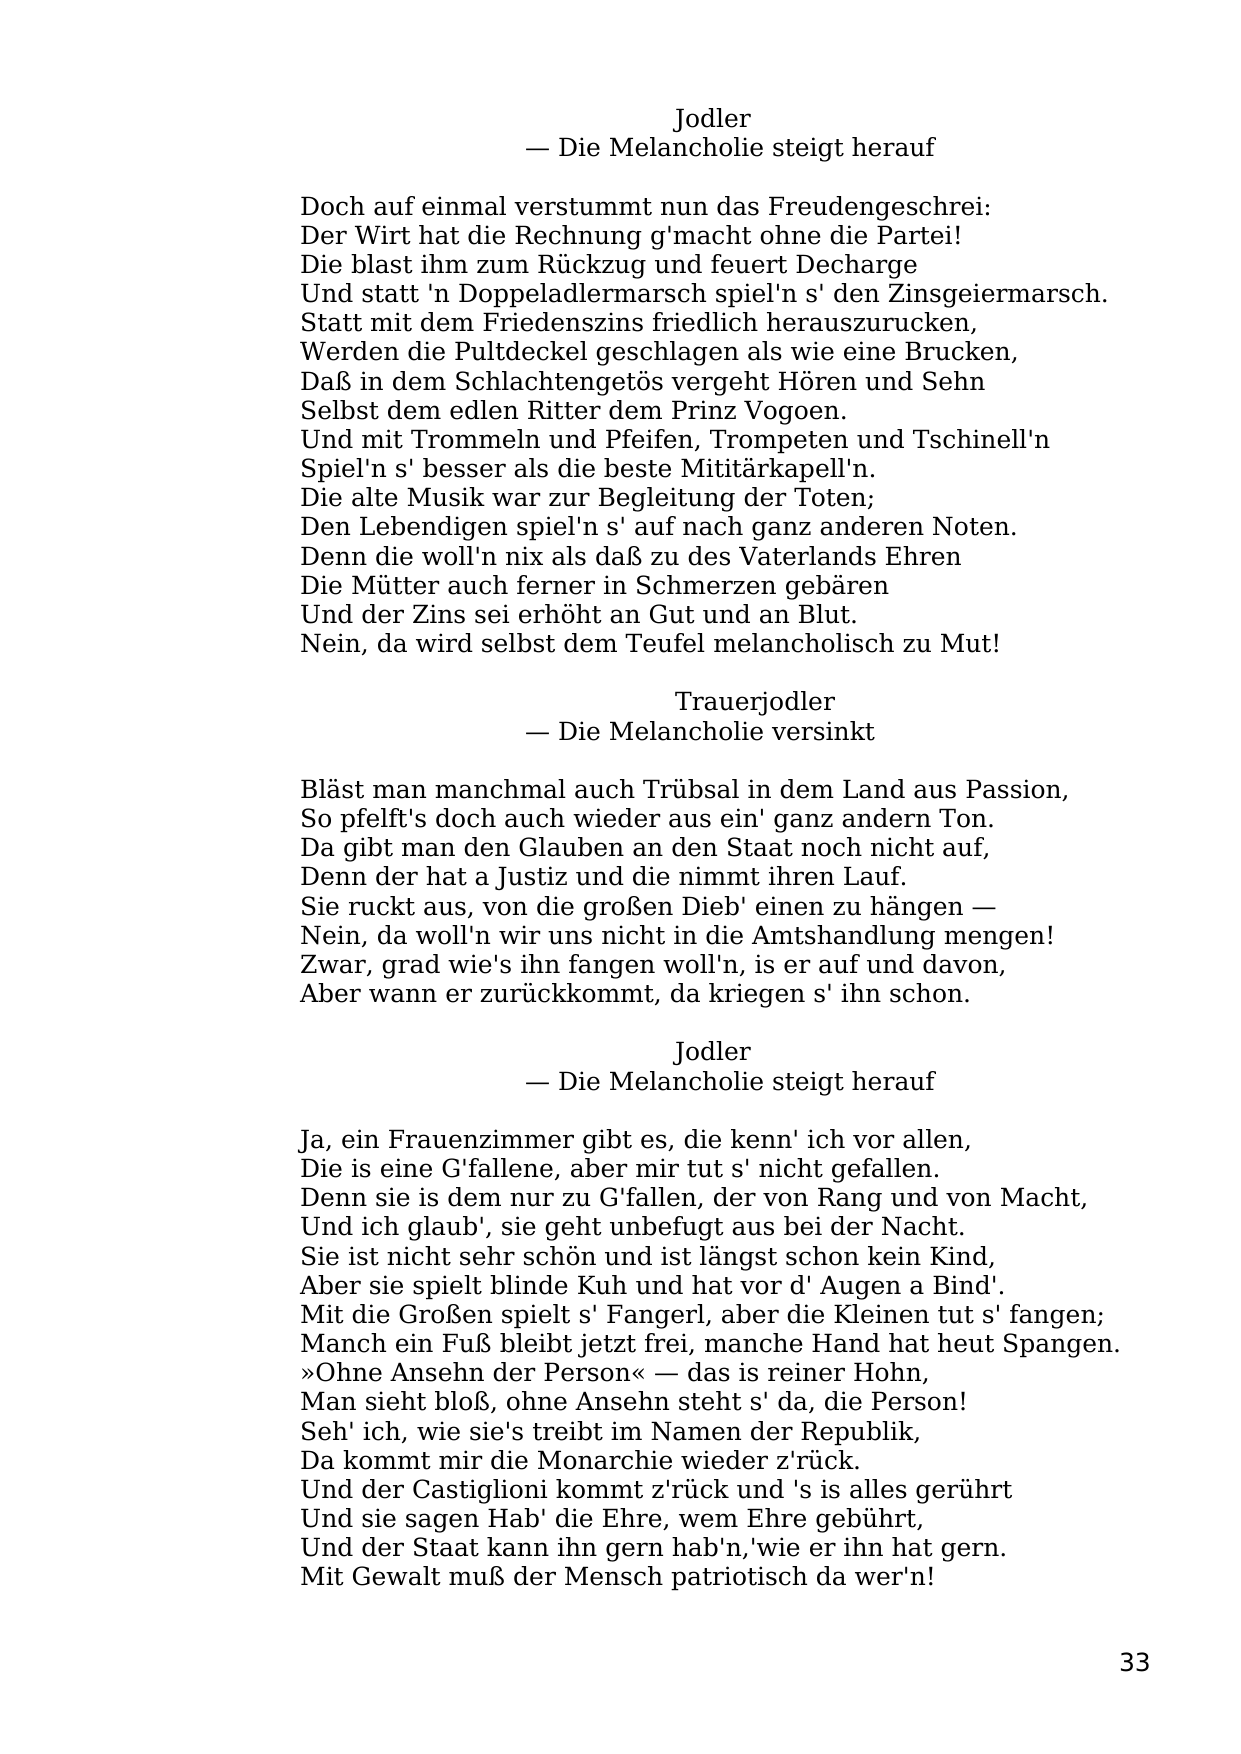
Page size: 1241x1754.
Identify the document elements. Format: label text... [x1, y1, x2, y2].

text — Die Melancholie versinkt [300, 717, 1151, 746]
text Sie ist nicht sehr schön und ist längst schon kein Kind, [300, 1242, 1151, 1271]
text Die blast ihm zum Rückzug und feuert Decharge [300, 250, 1151, 279]
text Die alte Musik war zur Begleitung der Toten; [300, 483, 1151, 512]
text Jodler [300, 104, 1151, 133]
text Den Lebendigen spiel'n s' auf nach ganz anderen Noten. [300, 512, 1151, 542]
text Und statt 'n Doppeladlermarsch spiel'n s' den Zinsgeiermarsch. [300, 279, 1151, 308]
text Und mit Trommeln und Pfeifen, Trompeten und Tschinell'n [300, 425, 1151, 454]
text Die is eine G'fallene, aber mir tut s' nicht gefallen. [300, 1154, 1151, 1183]
text Jodler [300, 1037, 1151, 1067]
text Ja, ein Frauenzimmer gibt es, die kenn' ich vor allen, [300, 1125, 1151, 1154]
text Aber wann er zurückkommt, da kriegen s' ihn schon. [300, 979, 1151, 1008]
text Sie ruckt aus, von die großen Dieb' einen zu hängen — [300, 892, 1151, 921]
text Und der Castiglioni kommt z'rück und 's is alles gerührt [300, 1475, 1151, 1504]
text Seh' ich, wie sie's treibt im Namen der Republik, [300, 1417, 1151, 1446]
text Denn die woll'n nix als daß zu des Vaterlands Ehren [300, 542, 1151, 571]
text Die Mütter auch ferner in Schmerzen gebären [300, 571, 1151, 600]
text Denn der hat a Justiz und die nimmt ihren Lauf. [300, 862, 1151, 892]
text Da kommt mir die Monarchie wieder z'rück. [300, 1446, 1151, 1475]
text Statt mit dem Friedenszins friedlich herauszurucken, [300, 308, 1151, 337]
text Daß in dem Schlachtengetös vergeht Hören und Sehn [300, 367, 1151, 396]
text Spiel'n s' besser als die beste Mititärkapell'n. [300, 454, 1151, 483]
text Und der Staat kann ihn gern hab'n,'wie er ihn hat gern. [300, 1533, 1151, 1562]
text Und der Zins sei erhöht an Gut und an Blut. [300, 600, 1151, 629]
text »Ohne Ansehn der Person« — das is reiner Hohn, [300, 1358, 1151, 1387]
text Denn sie is dem nur zu G'fallen, der von Rang und von Macht, [300, 1183, 1151, 1212]
text Aber sie spielt blinde Kuh und hat vor d' Augen a Bind'. [300, 1271, 1151, 1300]
text — Die Melancholie steigt herauf [300, 1067, 1151, 1096]
text Mit Gewalt muß der Mensch patriotisch da wer'n! [300, 1562, 1151, 1592]
text So pfelft's doch auch wieder aus ein' ganz andern Ton. [300, 804, 1151, 833]
text Der Wirt hat die Rechnung g'macht ohne die Partei! [300, 221, 1151, 250]
text — Die Melancholie steigt herauf [300, 133, 1151, 162]
text Mit die Großen spielt s' Fangerl, aber die Kleinen tut s' fangen; [300, 1300, 1151, 1329]
text Und sie sagen Hab' die Ehre, wem Ehre gebührt, [300, 1504, 1151, 1533]
text Da gibt man den Glauben an den Staat noch nicht auf, [300, 833, 1151, 862]
text Trauerjodler [300, 687, 1151, 717]
text Manch ein Fuß bleibt jetzt frei, manche Hand hat heut Spangen. [300, 1329, 1151, 1358]
text Doch auf einmal verstummt nun das Freudengeschrei: [300, 192, 1151, 221]
text Man sieht bloß, ohne Ansehn steht s' da, die Person! [300, 1387, 1151, 1417]
text Nein, da woll'n wir uns nicht in die Amtshandlung mengen! [300, 921, 1151, 950]
text Selbst dem edlen Ritter dem Prinz Vogoen. [300, 396, 1151, 425]
text Werden die Pultdeckel geschlagen als wie eine Brucken, [300, 337, 1151, 367]
text Und ich glaub', sie geht unbefugt aus bei der Nacht. [300, 1212, 1151, 1242]
text Zwar, grad wie's ihn fangen woll'n, is er auf und davon, [300, 950, 1151, 979]
text Nein, da wird selbst dem Teufel melancholisch zu Mut! [300, 629, 1151, 658]
text Bläst man manchmal auch Trübsal in dem Land aus Passion, [300, 775, 1151, 804]
